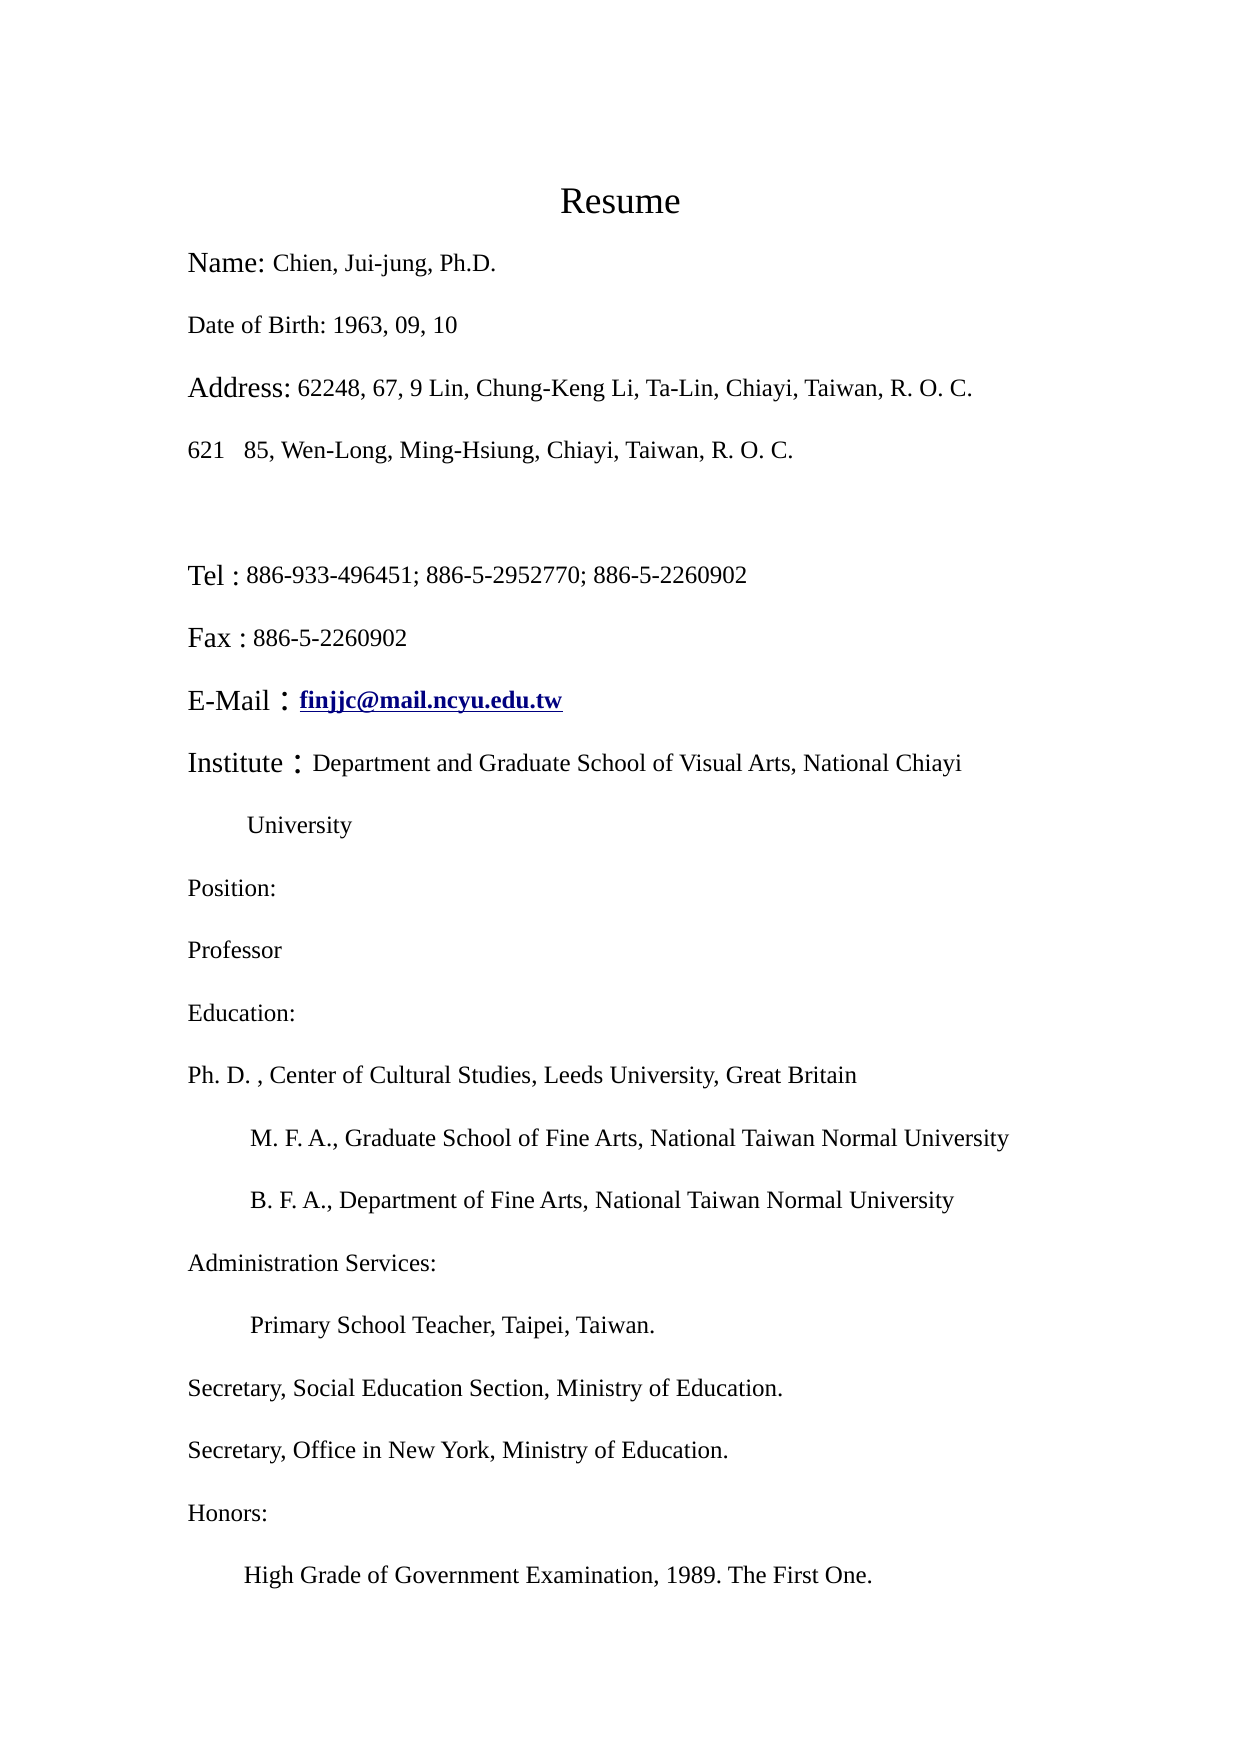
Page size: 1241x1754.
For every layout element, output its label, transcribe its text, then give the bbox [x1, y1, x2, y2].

text Honors: [187, 1471, 1053, 1533]
text Professor [187, 908, 1053, 971]
text M. F. A., Graduate School of Fine Arts, National Taiwan Normal University [187, 1096, 1053, 1158]
text Education: [187, 971, 1053, 1033]
text Address: 62248, 67, 9 Lin, Chung-Keng Li, Ta-Lin, Chiayi, Taiwan, R. O. C. [187, 346, 1053, 408]
text Ph. D. , Center of Cultural Studies, Leeds University, Great Britain [187, 1033, 1053, 1096]
text Administration Services: [187, 1221, 1053, 1283]
text High Grade of Government Examination, 1989. The First One. [187, 1533, 1053, 1596]
text Resume [187, 158, 1053, 221]
text Tel : 886-933-496451; 886-5-2952770; 886-5-2260902 [187, 533, 1053, 596]
text Position: [187, 846, 1053, 908]
text Primary School Teacher, Taipei, Taiwan. [187, 1283, 1053, 1346]
text Secretary, Social Education Section, Ministry of Education. [187, 1346, 1053, 1408]
text Institute：Department and Graduate School of Visual Arts, National Chiayi University [187, 721, 1053, 846]
text B. F. A., Department of Fine Arts, National Taiwan Normal University [187, 1158, 1053, 1221]
text 621 85, Wen-Long, Ming-Hsiung, Chiayi, Taiwan, R. O. C. [187, 408, 1053, 471]
text Name: Chien, Jui-jung, Ph.D. [187, 221, 1053, 283]
text Date of Birth: 1963, 09, 10 [187, 283, 1053, 346]
text Fax : 886-5-2260902 [187, 596, 1053, 658]
text Secretary, Office in New York, Ministry of Education. [187, 1408, 1053, 1471]
text E-Mail：finjjc@mail.ncyu.edu.tw [187, 658, 1053, 721]
